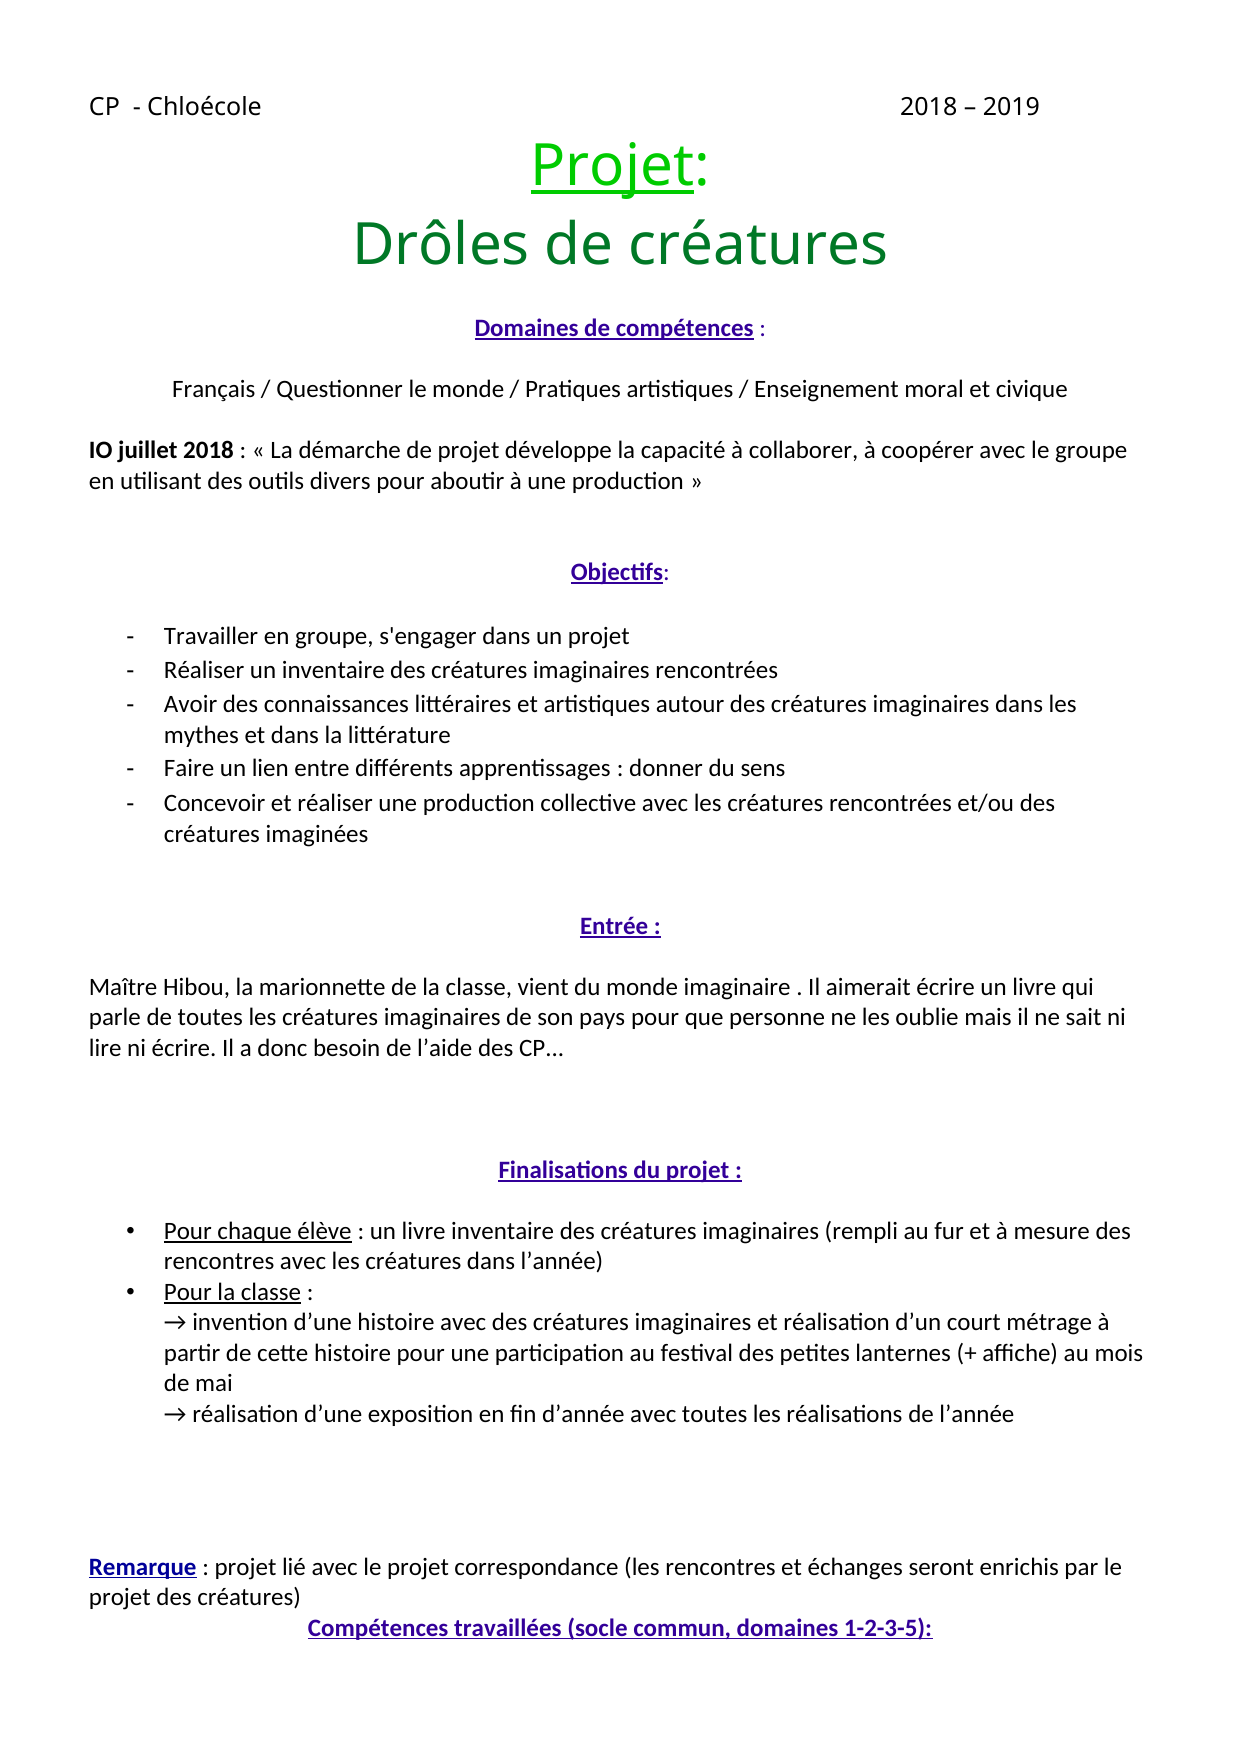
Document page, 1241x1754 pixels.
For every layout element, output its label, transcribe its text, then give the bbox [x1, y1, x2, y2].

text Maître Hibou, la marionnette de la classe, vient du monde imaginaire . Il aimerait écrire un livre qui parle de toutes les créatures imaginaires de son pays pour que personne ne les oublie mais il ne sait ni lire ni écrire. Il a donc besoin de l’aide des CP... [89, 971, 1152, 1062]
list → invention d’une histoire avec des créatures imaginaires et réalisation d’un court métrage à partir de cette histoire pour une participation au festival des petites lanternes (+ affiche) au mois de mai [126, 1307, 1152, 1398]
list Avoir des connaissances littéraires et artistiques autour des créatures imaginaires dans les mythes et dans la littérature [126, 686, 1152, 750]
list Travailler en groupe, s'engager dans un projet [126, 617, 1152, 651]
text Projet: [89, 123, 1152, 202]
list Réaliser un inventaire des créatures imaginaires rencontrées [126, 651, 1152, 686]
text Drôles de créatures [89, 202, 1152, 282]
text Domaines de compétences : [89, 312, 1152, 343]
list Faire un lien entre différents apprentissages : donner du sens [126, 750, 1152, 784]
text CP - Chloécole 2018 – 2019 [89, 89, 1152, 123]
text Compétences travaillées (socle commun, domaines 1-2-3-5): [89, 1612, 1152, 1642]
list → réalisation d’une exposition en fin d’année avec toutes les réalisations de l’année [126, 1398, 1152, 1429]
text IO juillet 2018 : « La démarche de projet développe la capacité à collaborer, à coopérer avec le groupe en utilisant des outils divers pour aboutir à une production » [89, 434, 1152, 495]
text Entrée : [89, 910, 1152, 940]
text Remarque : projet lié avec le projet correspondance (les rencontres et échanges seront enrichis par le projet des créatures) [89, 1551, 1152, 1612]
text Objectifs: [89, 556, 1152, 587]
text Français / Questionner le monde / Pratiques artistiques / Enseignement moral et civique [89, 373, 1152, 404]
list Pour la classe : [126, 1276, 1152, 1307]
list Pour chaque élève : un livre inventaire des créatures imaginaires (rempli au fur et à mesure des rencontres avec les créatures dans l’année) [126, 1215, 1152, 1276]
text Finalisations du projet : [89, 1154, 1152, 1184]
list Concevoir et réaliser une production collective avec les créatures rencontrées et/ou des créatures imaginées [126, 784, 1152, 849]
